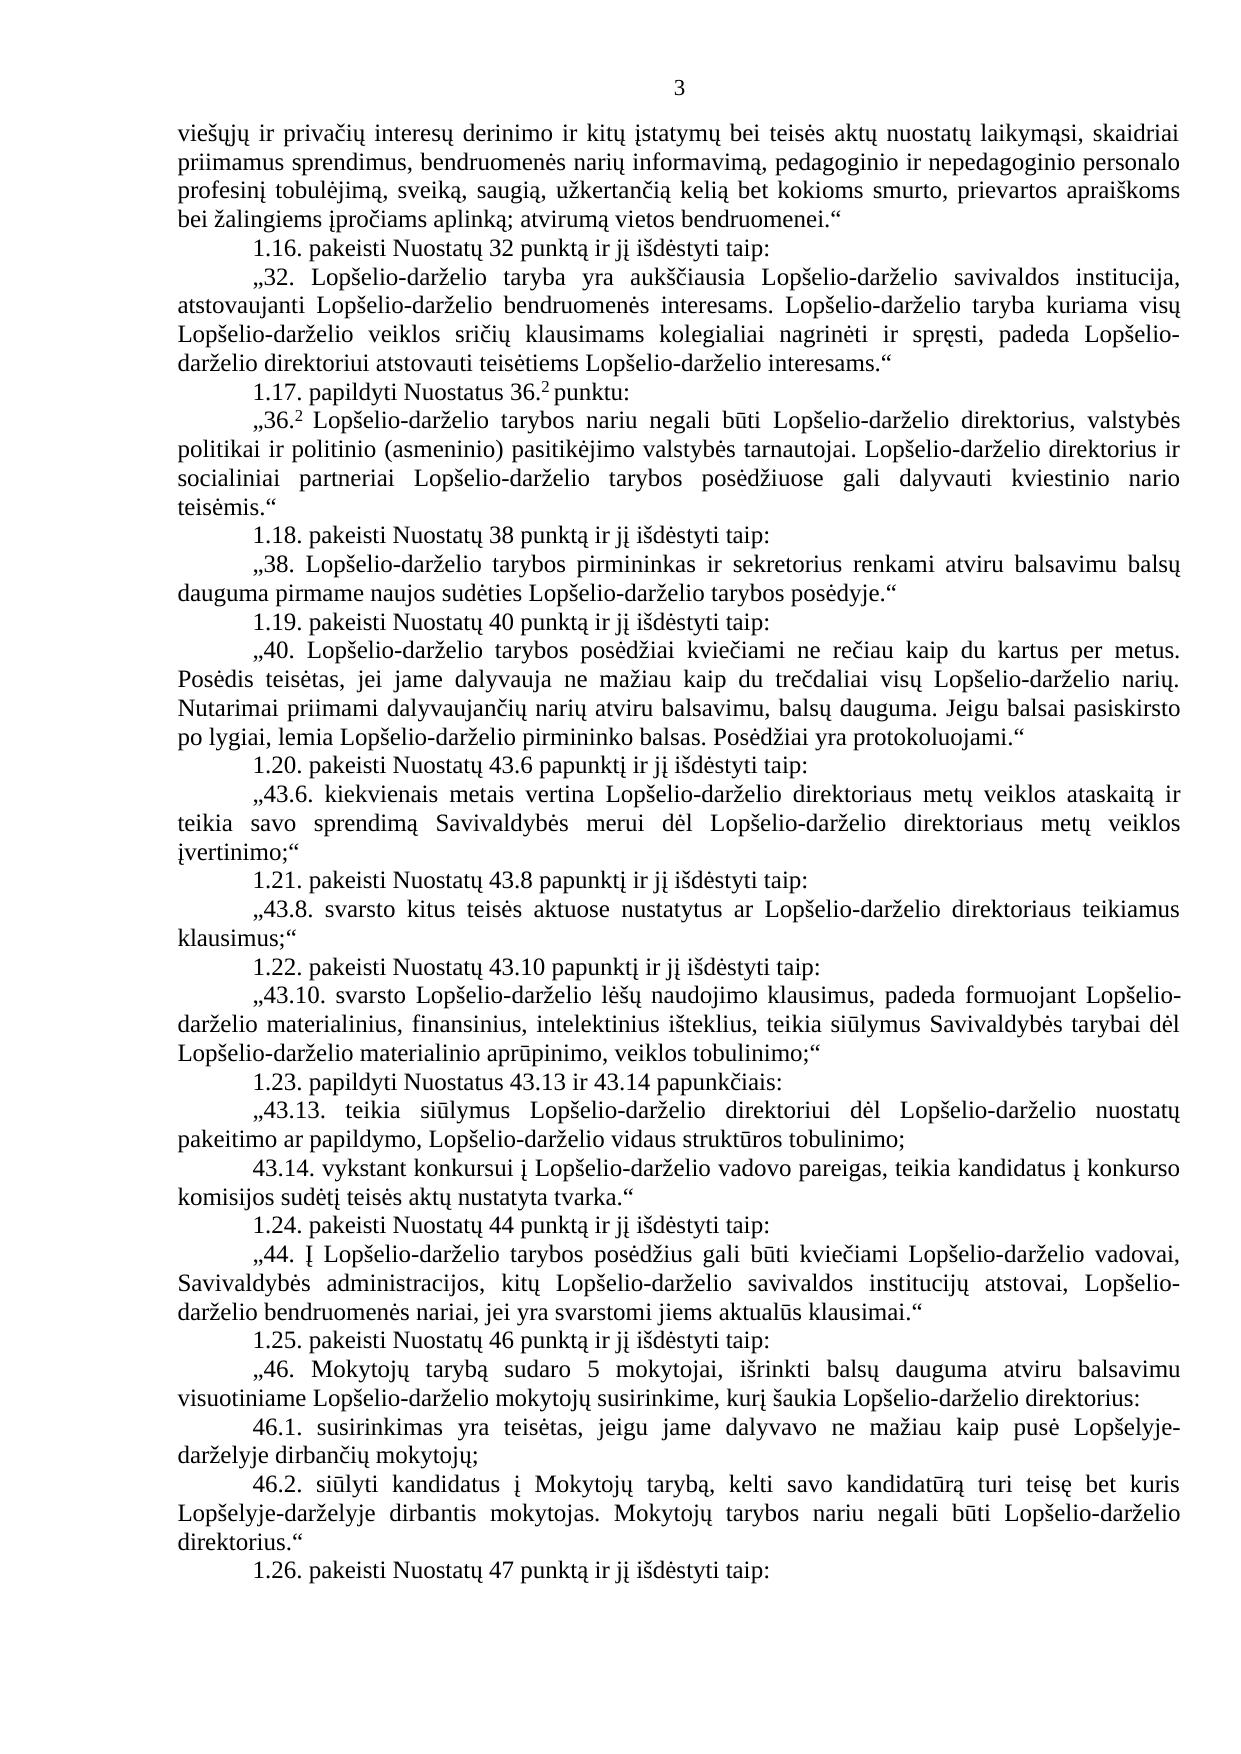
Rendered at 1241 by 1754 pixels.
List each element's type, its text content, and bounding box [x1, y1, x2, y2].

text „38. Lopšelio-darželio tarybos pirmininkas ir sekretorius renkami atviru balsavimu balsų dauguma pirmame naujos sudėties Lopšelio-darželio tarybos posėdyje.“ [177, 549, 1181, 607]
text 46.2. siūlyti kandidatus į Mokytojų tarybą, kelti savo kandidatūrą turi teisę bet kuris Lopšelyje-darželyje dirbantis mokytojas. Mokytojų tarybos nariu negali būti Lopšelio-darželio direktorius.“ [177, 1469, 1181, 1556]
text 1.19. pakeisti Nuostatų 40 punktą ir jį išdėstyti taip: [177, 607, 1181, 636]
text „40. Lopšelio-darželio tarybos posėdžiai kviečiami ne rečiau kaip du kartus per metus. Posėdis teisėtas, jei jame dalyvauja ne mažiau kaip du trečdaliai visų Lopšelio-darželio narių. Nutarimai priimami dalyvaujančių narių atviru balsavimu, balsų dauguma. Jeigu balsai pasiskirsto po lygiai, lemia Lopšelio-darželio pirmininko balsas. Posėdžiai yra protokoluojami.“ [177, 636, 1181, 751]
text 1.18. pakeisti Nuostatų 38 punktą ir jį išdėstyti taip: [177, 521, 1181, 549]
text 1.22. pakeisti Nuostatų 43.10 papunktį ir jį išdėstyti taip: [177, 952, 1181, 981]
text 1.23. papildyti Nuostatus 43.13 ir 43.14 papunkčiais: [177, 1067, 1181, 1096]
text 43.14. vykstant konkursui į Lopšelio-darželio vadovo pareigas, teikia kandidatus į konkurso komisijos sudėtį teisės aktų nustatyta tvarka.“ [177, 1153, 1181, 1211]
text 1.24. pakeisti Nuostatų 44 punktą ir jį išdėstyti taip: [177, 1211, 1181, 1239]
text „44. Į Lopšelio-darželio tarybos posėdžius gali būti kviečiami Lopšelio-darželio vadovai, Savivaldybės administracijos, kitų Lopšelio-darželio savivaldos institucijų atstovai, Lopšelio-darželio bendruomenės nariai, jei yra svarstomi jiems aktualūs klausimai.“ [177, 1239, 1181, 1326]
text „43.13. teikia siūlymus Lopšelio-darželio direktoriui dėl Lopšelio-darželio nuostatų pakeitimo ar papildymo, Lopšelio-darželio vidaus struktūros tobulinimo; [177, 1096, 1181, 1153]
text 1.25. pakeisti Nuostatų 46 punktą ir jį išdėstyti taip: [177, 1326, 1181, 1354]
text „43.6. kiekvienais metais vertina Lopšelio-darželio direktoriaus metų veiklos ataskaitą ir teikia savo sprendimą Savivaldybės merui dėl Lopšelio-darželio direktoriaus metų veiklos įvertinimo;“ [177, 779, 1181, 866]
text „43.8. svarsto kitus teisės aktuose nustatytus ar Lopšelio-darželio direktoriaus teikiamus klausimus;“ [177, 894, 1181, 952]
text „46. Mokytojų tarybą sudaro 5 mokytojai, išrinkti balsų dauguma atviru balsavimu visuotiniame Lopšelio-darželio mokytojų susirinkime, kurį šaukia Lopšelio-darželio direktorius: [177, 1354, 1181, 1412]
text 1.16. pakeisti Nuostatų 32 punktą ir jį išdėstyti taip: [177, 233, 1181, 262]
text viešųjų ir privačių interesų derinimo ir kitų įstatymų bei teisės aktų nuostatų laikymąsi, skaidriai priimamus sprendimus, bendruomenės narių informavimą, pedagoginio ir nepedagoginio personalo profesinį tobulėjimą, sveiką, saugią, užkertančią kelią bet kokioms smurto, prievartos apraiškoms bei žalingiems įpročiams aplinką; atvirumą vietos bendruomenei.“ [177, 118, 1181, 233]
text 1.17. papildyti Nuostatus 36.2 punktu: [177, 377, 1181, 406]
text 1.20. pakeisti Nuostatų 43.6 papunktį ir jį išdėstyti taip: [177, 751, 1181, 779]
text 46.1. susirinkimas yra teisėtas, jeigu jame dalyvavo ne mažiau kaip pusė Lopšelyje-darželyje dirbančių mokytojų; [177, 1412, 1181, 1469]
text „43.10. svarsto Lopšelio-darželio lėšų naudojimo klausimus, padeda formuojant Lopšelio-darželio materialinius, finansinius, intelektinius išteklius, teikia siūlymus Savivaldybės tarybai dėl Lopšelio-darželio materialinio aprūpinimo, veiklos tobulinimo;“ [177, 981, 1181, 1067]
text „32. Lopšelio-darželio taryba yra aukščiausia Lopšelio-darželio savivaldos institucija, atstovaujanti Lopšelio-darželio bendruomenės interesams. Lopšelio-darželio taryba kuriama visų Lopšelio-darželio veiklos sričių klausimams kolegialiai nagrinėti ir spręsti, padeda Lopšelio-darželio direktoriui atstovauti teisėtiems Lopšelio-darželio interesams.“ [177, 262, 1181, 377]
text 1.21. pakeisti Nuostatų 43.8 papunktį ir jį išdėstyti taip: [177, 866, 1181, 894]
text 1.26. pakeisti Nuostatų 47 punktą ir jį išdėstyti taip: [177, 1556, 1181, 1584]
text „36.2 Lopšelio-darželio tarybos nariu negali būti Lopšelio-darželio direktorius, valstybės politikai ir politinio (asmeninio) pasitikėjimo valstybės tarnautojai. Lopšelio-darželio direktorius ir socialiniai partneriai Lopšelio-darželio tarybos posėdžiuose gali dalyvauti kviestinio nario teisėmis.“ [177, 406, 1181, 521]
